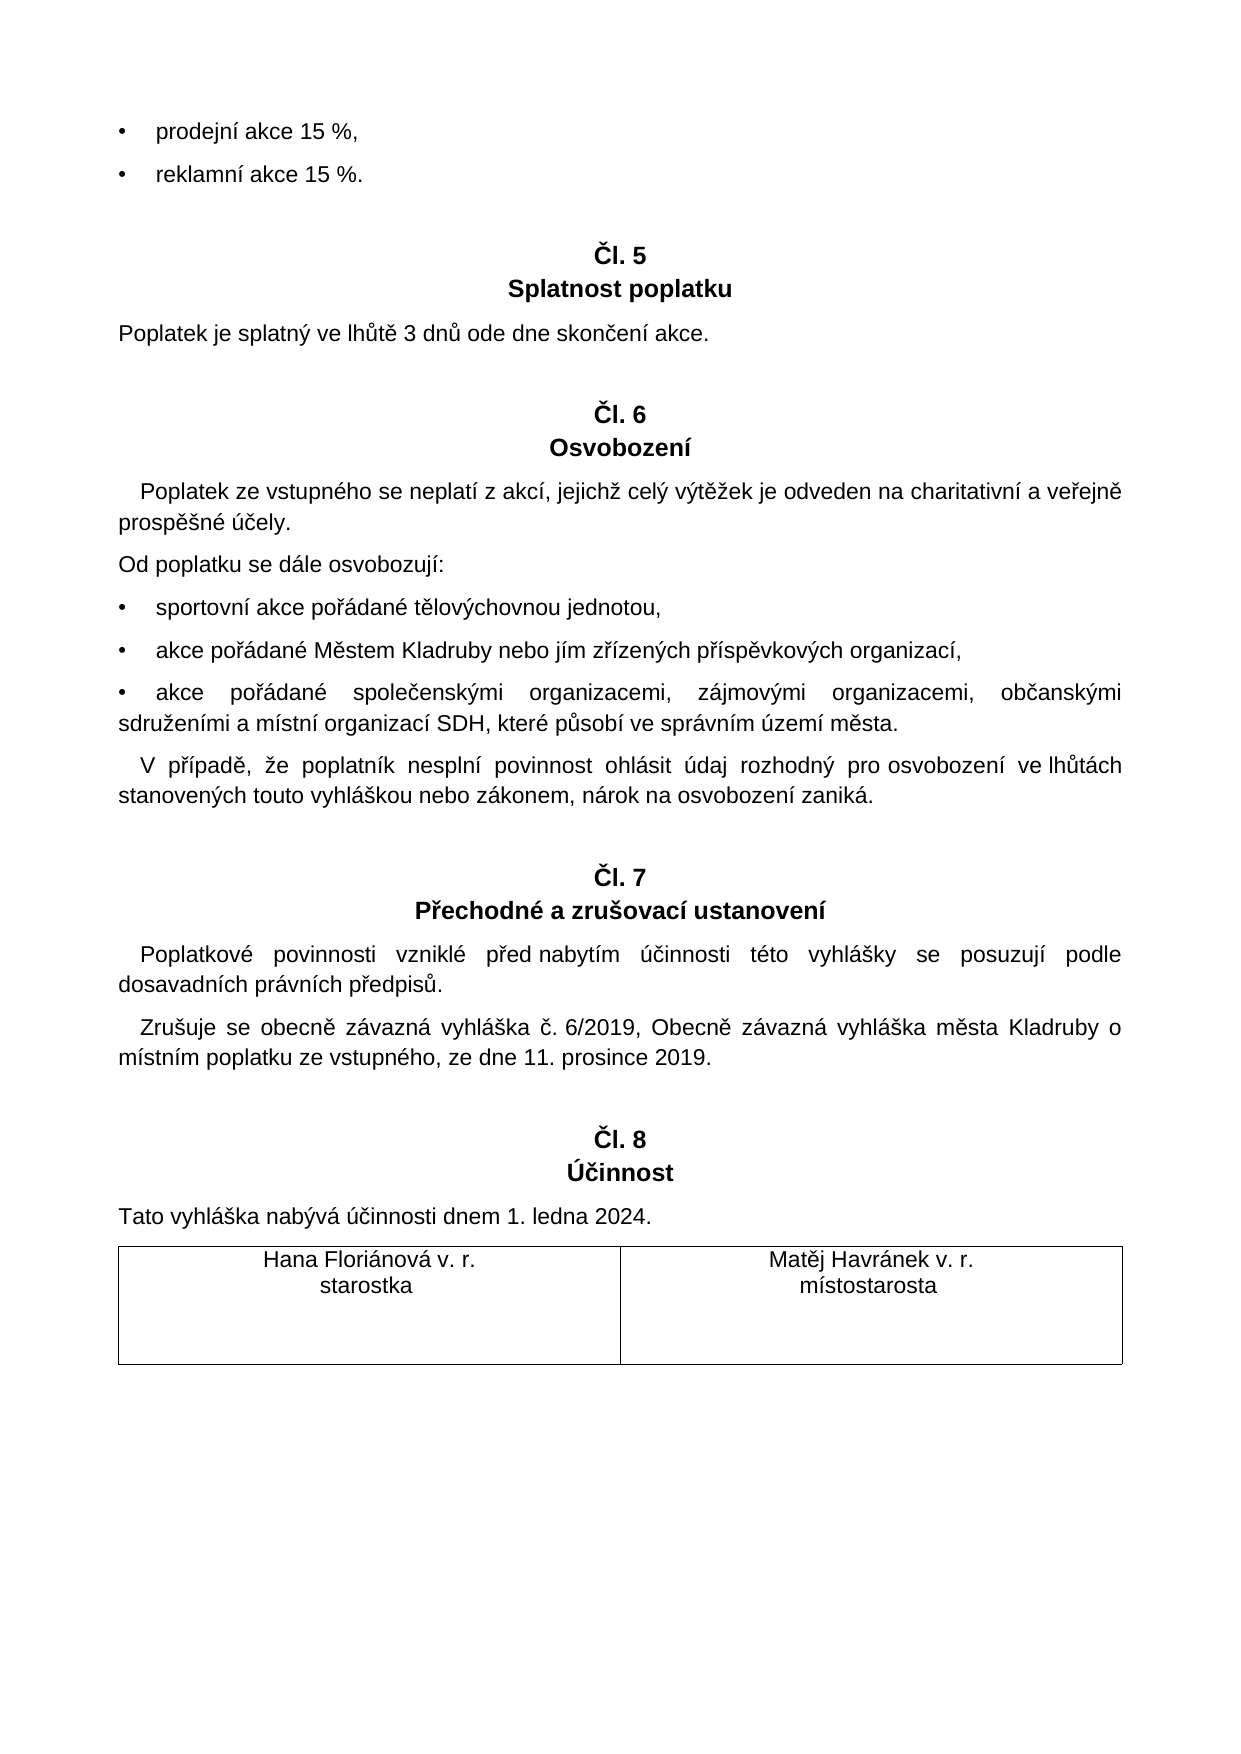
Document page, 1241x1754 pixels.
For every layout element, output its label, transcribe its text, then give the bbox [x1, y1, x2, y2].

list reklamní akce 15 %. [81, 161, 1122, 187]
list akce pořádané společenskými organizacemi, zájmovými organizacemi, občanskými sdruženími a místní organizací SDH, které působí ve správním území města. [81, 679, 1122, 736]
list prodejní akce 15 %, [81, 118, 1122, 144]
table_header Hana Floriánová v. r. starostka [119, 1247, 620, 1364]
list sportovní akce pořádané tělovýchovnou jednotou, [81, 594, 1122, 620]
text Od poplatku se dále osvobozují: [118, 551, 1122, 578]
list akce pořádané Městem Kladruby nebo jím zřízených příspěvkových organizací, [81, 637, 1122, 663]
text Čl. 6 Osvobození [118, 400, 1122, 462]
text Poplatkové povinnosti vzniklé před nabytím účinnosti této vyhlášky se posuzují podle dosavadních právních předpisů. [118, 941, 1122, 998]
text Tato vyhláška nabývá účinnosti dnem 1. ledna 2024. [118, 1203, 1122, 1229]
table_header Matěj Havránek v. r. místostarosta [621, 1247, 1122, 1364]
text Čl. 7 Přechodné a zrušovací ustanovení [118, 863, 1122, 924]
text Poplatek je splatný ve lhůtě 3 dnů ode dne skončení akce. [118, 319, 1122, 346]
text Poplatek ze vstupného se neplatí z akcí, jejichž celý výtěžek je odveden na charitativní a veřejně prospěšné účely. [118, 478, 1122, 535]
text Čl. 8 Účinnost [118, 1124, 1122, 1186]
text Čl. 5 Splatnost poplatku [118, 241, 1122, 303]
text V případě, že poplatník nesplní povinnost ohlásit údaj rozhodný pro osvobození ve lhůtách stanovených touto vyhláškou nebo zákonem, nárok na osvobození zaniká. [118, 752, 1122, 809]
text Zrušuje se obecně závazná vyhláška č. 6/2019, Obecně závazná vyhláška města Kladruby o místním poplatku ze vstupného, ze dne 11. prosince 2019. [118, 1014, 1122, 1071]
